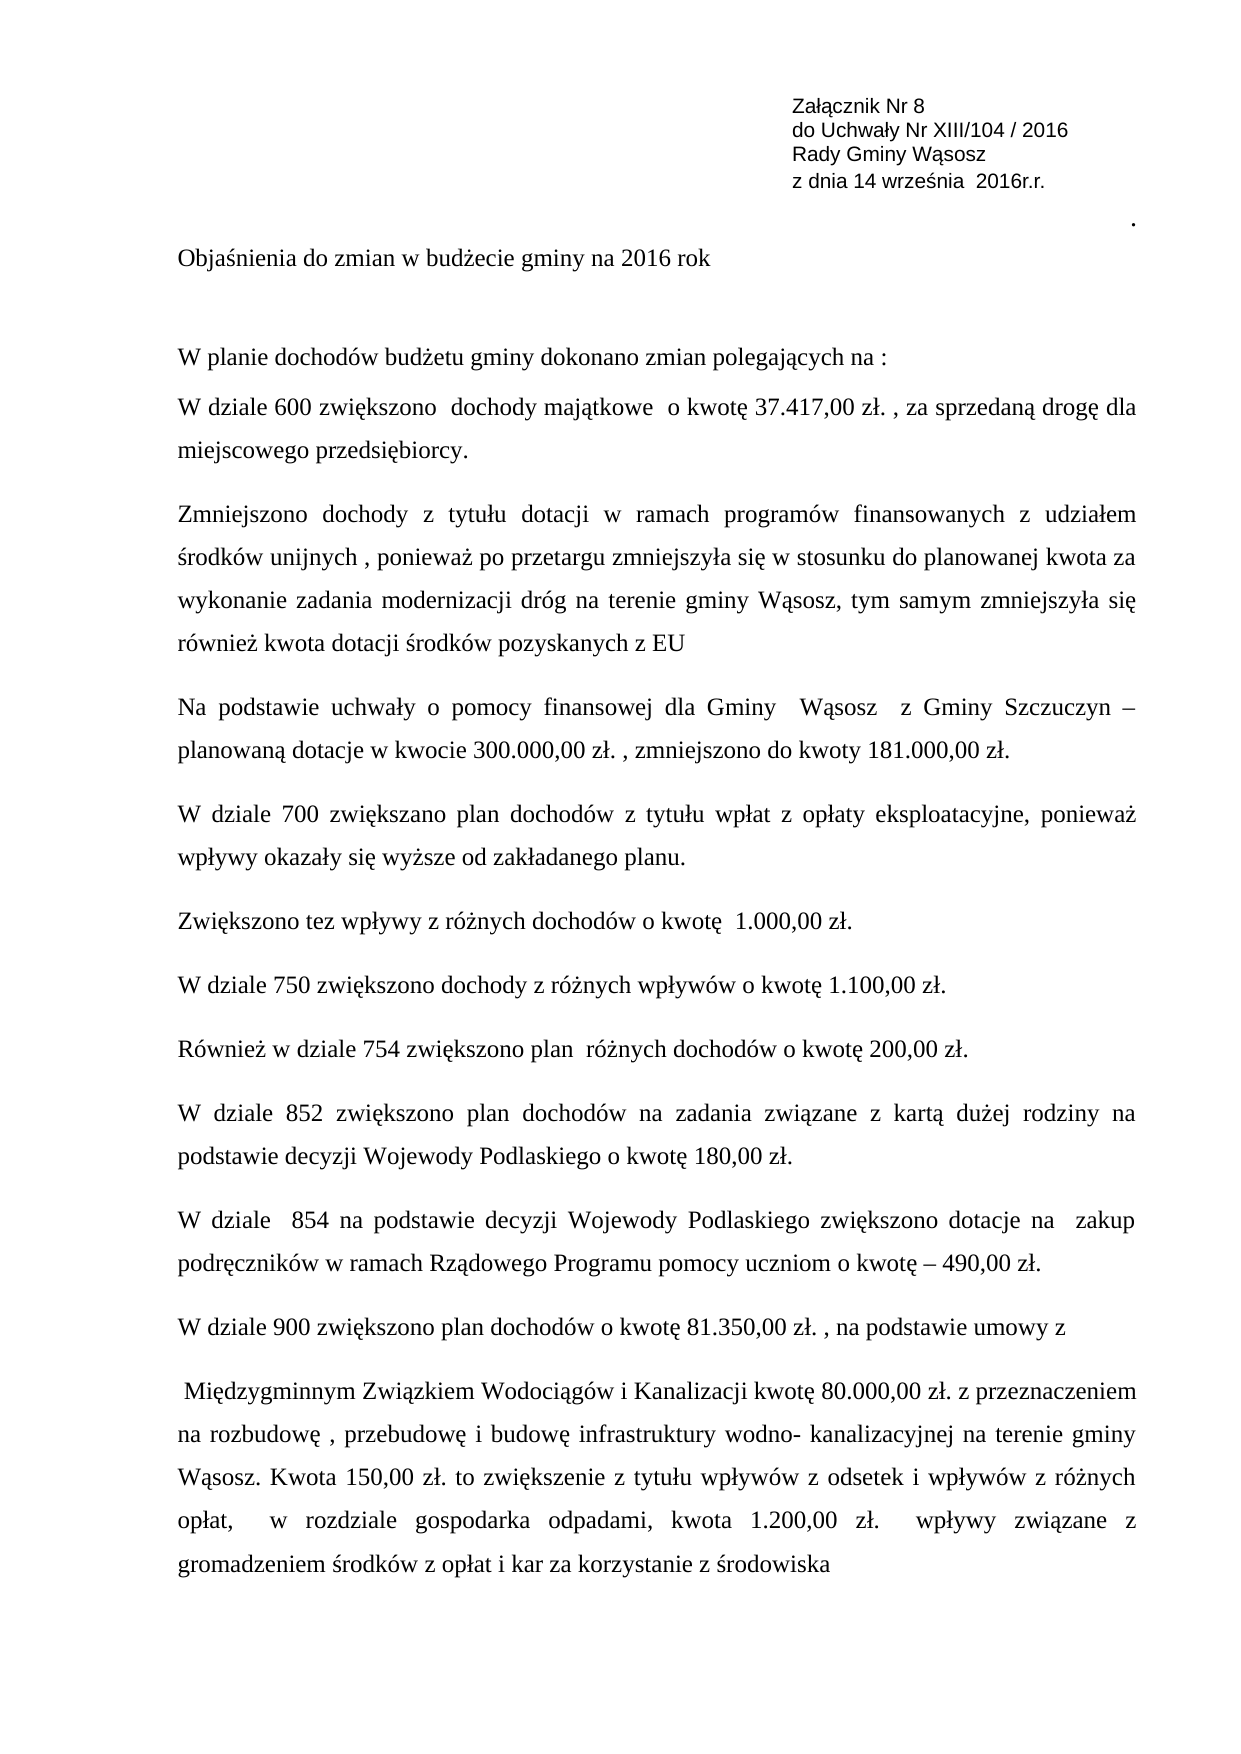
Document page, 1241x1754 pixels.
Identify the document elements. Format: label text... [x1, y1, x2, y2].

text W dziale 852 zwiększono plan dochodów na zadania związane z kartą dużej rodziny na podstawie decyzji Wojewody Podlaskiego o kwotę 180,00 zł. [177, 1098, 1137, 1170]
text W dziale 854 na podstawie decyzji Wojewody Podlaskiego zwiększono dotacje na zakup podręczników w ramach Rządowego Programu pomocy uczniom o kwotę – 490,00 zł. [177, 1205, 1137, 1277]
table_cell do Uchwały Nr XIII/104 / 2016 [789, 118, 1130, 142]
text Zwiększono tez wpływy z różnych dochodów o kwotę 1.000,00 zł. [177, 906, 1137, 935]
subtitle . [650, 200, 1137, 232]
table_cell z dnia 14 września 2016r.r. [789, 169, 1130, 196]
table_header Załącznik Nr 8 [789, 94, 1084, 118]
text W dziale 750 zwiększono dochody z różnych wpływów o kwotę 1.100,00 zł. [177, 970, 1137, 999]
text Również w dziale 754 zwiększono plan różnych dochodów o kwotę 200,00 zł. [177, 1034, 1137, 1063]
text W planie dochodów budżetu gminy dokonano zmian polegających na : [177, 342, 1137, 371]
text Międzygminnym Związkiem Wodociągów i Kanalizacji kwotę 80.000,00 zł. z przeznaczeniem na rozbudowę , przebudowę i budowę infrastruktury wodno- kanalizacyjnej na terenie gminy Wąsosz. Kwota 150,00 zł. to zwiększenie z tytułu wpływów z odsetek i wpływów z różnych opłat, w rozdziale gospodarka odpadami, kwota 1.200,00 zł. wpływy związane z gromadzeniem środków z opłat i kar za korzystanie z środowiska [177, 1376, 1137, 1577]
text W dziale 700 zwiększano plan dochodów z tytułu wpłat z opłaty eksploatacyjne, ponieważ wpływy okazały się wyższe od zakładanego planu. [177, 799, 1137, 871]
text W dziale 600 zwiększono dochody majątkowe o kwotę 37.417,00 zł. , za sprzedaną drogę dla miejscowego przedsiębiorcy. [177, 392, 1137, 463]
text W dziale 900 zwiększono plan dochodów o kwotę 81.350,00 zł. , na podstawie umowy z [177, 1312, 1137, 1341]
table_header [1084, 94, 1130, 118]
text Objaśnienia do zmian w budżecie gminy na 2016 rok [177, 243, 1137, 272]
text Na podstawie uchwały o pomocy finansowej dla Gminy Wąsosz z Gminy Szczuczyn – planowaną dotacje w kwocie 300.000,00 zł. , zmniejszono do kwoty 181.000,00 zł. [177, 692, 1137, 764]
text Zmniejszono dochody z tytułu dotacji w ramach programów finansowanych z udziałem środków unijnych , ponieważ po przetargu zmniejszyła się w stosunku do planowanej kwota za wykonanie zadania modernizacji dróg na terenie gminy Wąsosz, tym samym zmniejszyła się również kwota dotacji środków pozyskanych z EU [177, 499, 1137, 657]
table_cell Rady Gminy Wąsosz [789, 142, 1130, 169]
